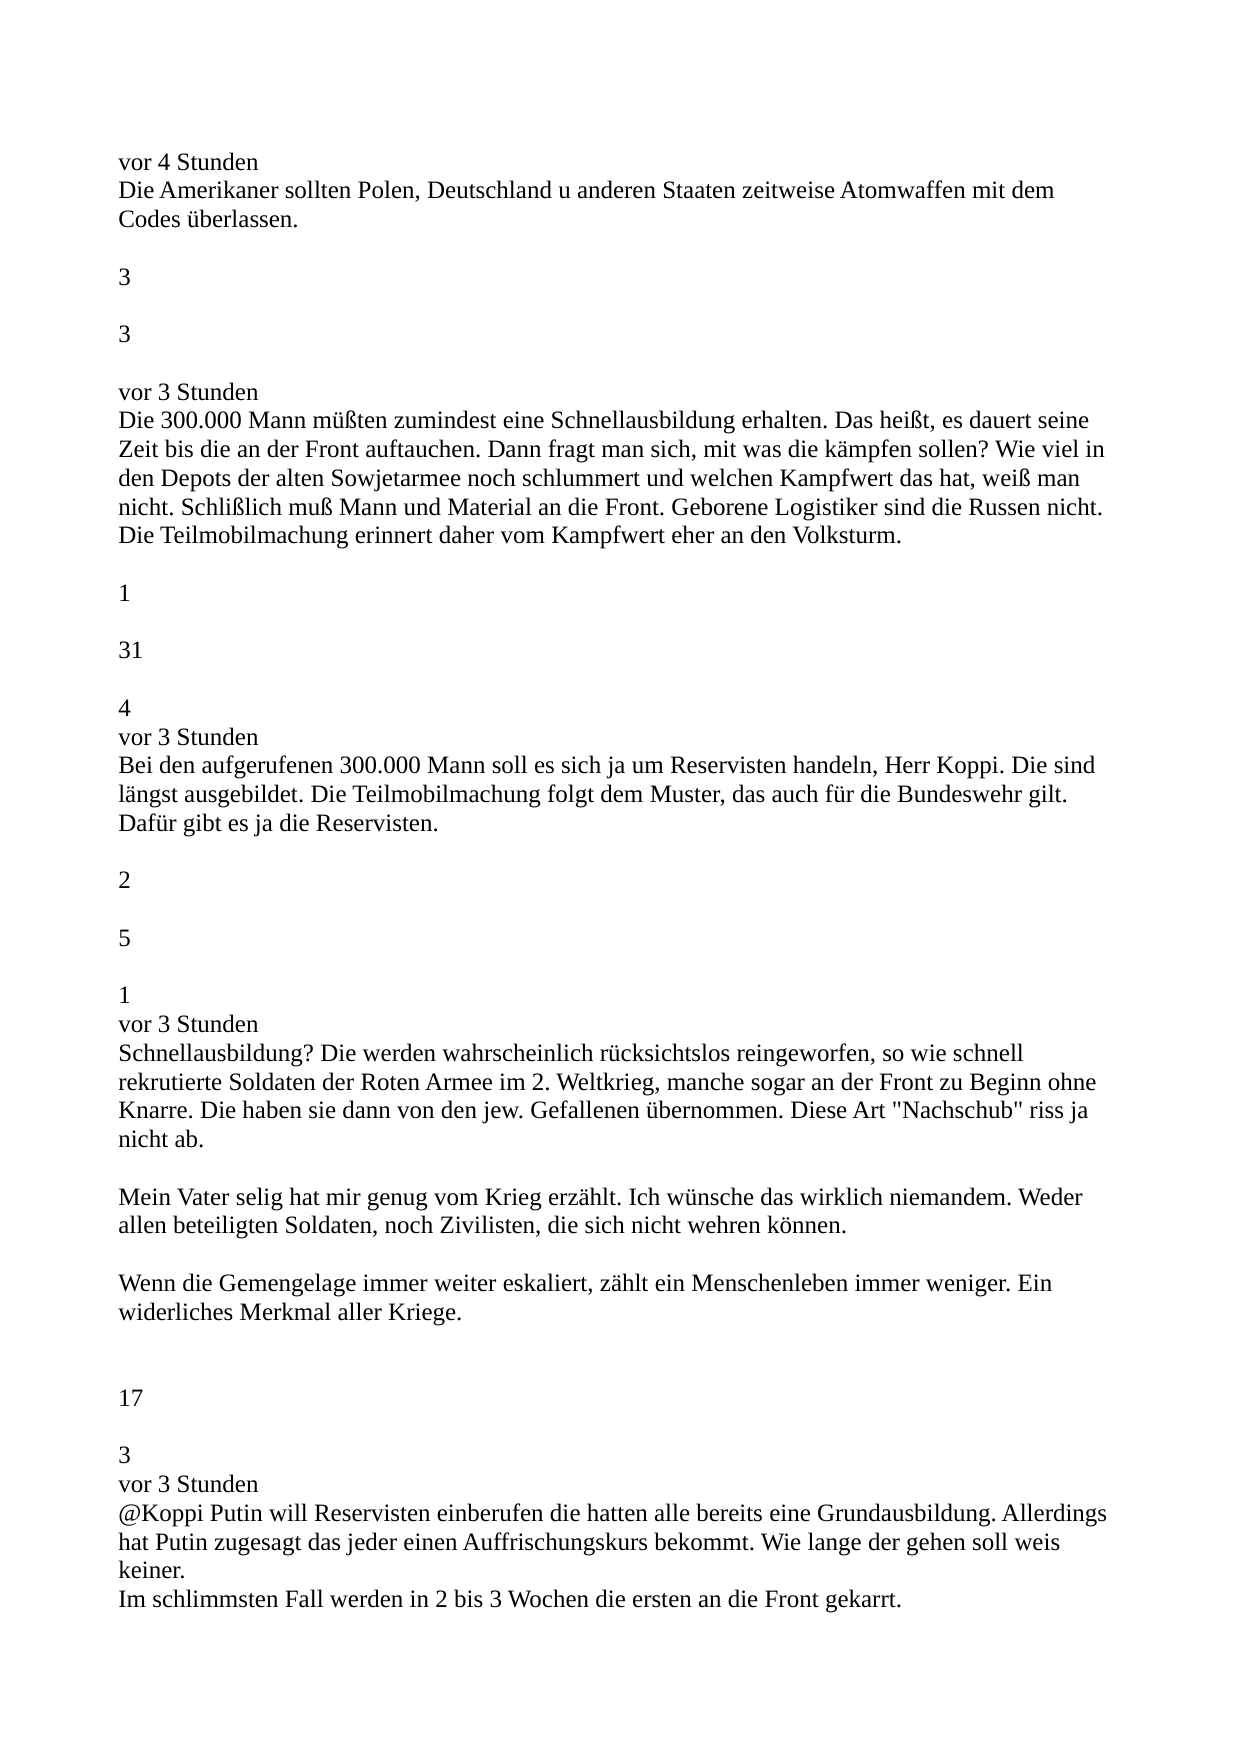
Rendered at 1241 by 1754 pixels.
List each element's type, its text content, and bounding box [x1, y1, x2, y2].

text Bei den aufgerufenen 300.000 Mann soll es sich ja um Reservisten handeln, Herr Koppi. Die sind längst ausgebildet. Die Teilmobilmachung folgt dem Muster, das auch für die Bundeswehr gilt. Dafür gibt es ja die Reservisten. [118, 751, 1122, 837]
text Wenn die Gemengelage immer weiter eskaliert, zählt ein Menschenleben immer weniger. Ein widerliches Merkmal aller Kriege. [118, 1268, 1122, 1326]
text 2 [118, 866, 1122, 894]
text vor 3 Stunden [118, 377, 1122, 406]
text Schnellausbildung? Die werden wahrscheinlich rücksichtslos reingeworfen, so wie schnell rekrutierte Soldaten der Roten Armee im 2. Weltkrieg, manche sogar an der Front zu Beginn ohne Knarre. Die haben sie dann von den jew. Gefallenen übernommen. Diese Art "Nachschub" riss ja nicht ab. [118, 1038, 1122, 1153]
text 3 [118, 319, 1122, 348]
text Die 300.000 Mann müßten zumindest eine Schnellausbildung erhalten. Das heißt, es dauert seine Zeit bis die an der Front auftauchen. Dann fragt man sich, mit was die kämpfen sollen? Wie viel in den Depots der alten Sowjetarmee noch schlummert und welchen Kampfwert das hat, weiß man nicht. Schlißlich muß Mann und Material an die Front. Geborene Logistiker sind die Russen nicht. Die Teilmobilmachung erinnert daher vom Kampfwert eher an den Volksturm. [118, 406, 1122, 549]
text @Koppi Putin will Reservisten einberufen die hatten alle bereits eine Grundausbildung. Allerdings hat Putin zugesagt das jeder einen Auffrischungskurs bekommt. Wie lange der gehen soll weis keiner. [118, 1498, 1122, 1584]
text vor 3 Stunden [118, 722, 1122, 751]
text Die Amerikaner sollten Polen, Deutschland u anderen Staaten zeitweise Atomwaffen mit dem Codes überlassen. [118, 176, 1122, 233]
text 17 [118, 1383, 1122, 1412]
text 3 [118, 1441, 1122, 1469]
text vor 3 Stunden [118, 1469, 1122, 1498]
text 1 [118, 981, 1122, 1009]
text Im schlimmsten Fall werden in 2 bis 3 Wochen die ersten an die Front gekarrt. [118, 1584, 1122, 1613]
text 31 [118, 636, 1122, 664]
text vor 3 Stunden [118, 1009, 1122, 1038]
text Mein Vater selig hat mir genug vom Krieg erzählt. Ich wünsche das wirklich niemandem. Weder allen beteiligten Soldaten, noch Zivilisten, die sich nicht wehren können. [118, 1182, 1122, 1239]
text 3 [118, 262, 1122, 291]
text 5 [118, 923, 1122, 952]
text 1 [118, 578, 1122, 607]
text 4 [118, 693, 1122, 722]
text vor 4 Stunden [118, 147, 1122, 176]
